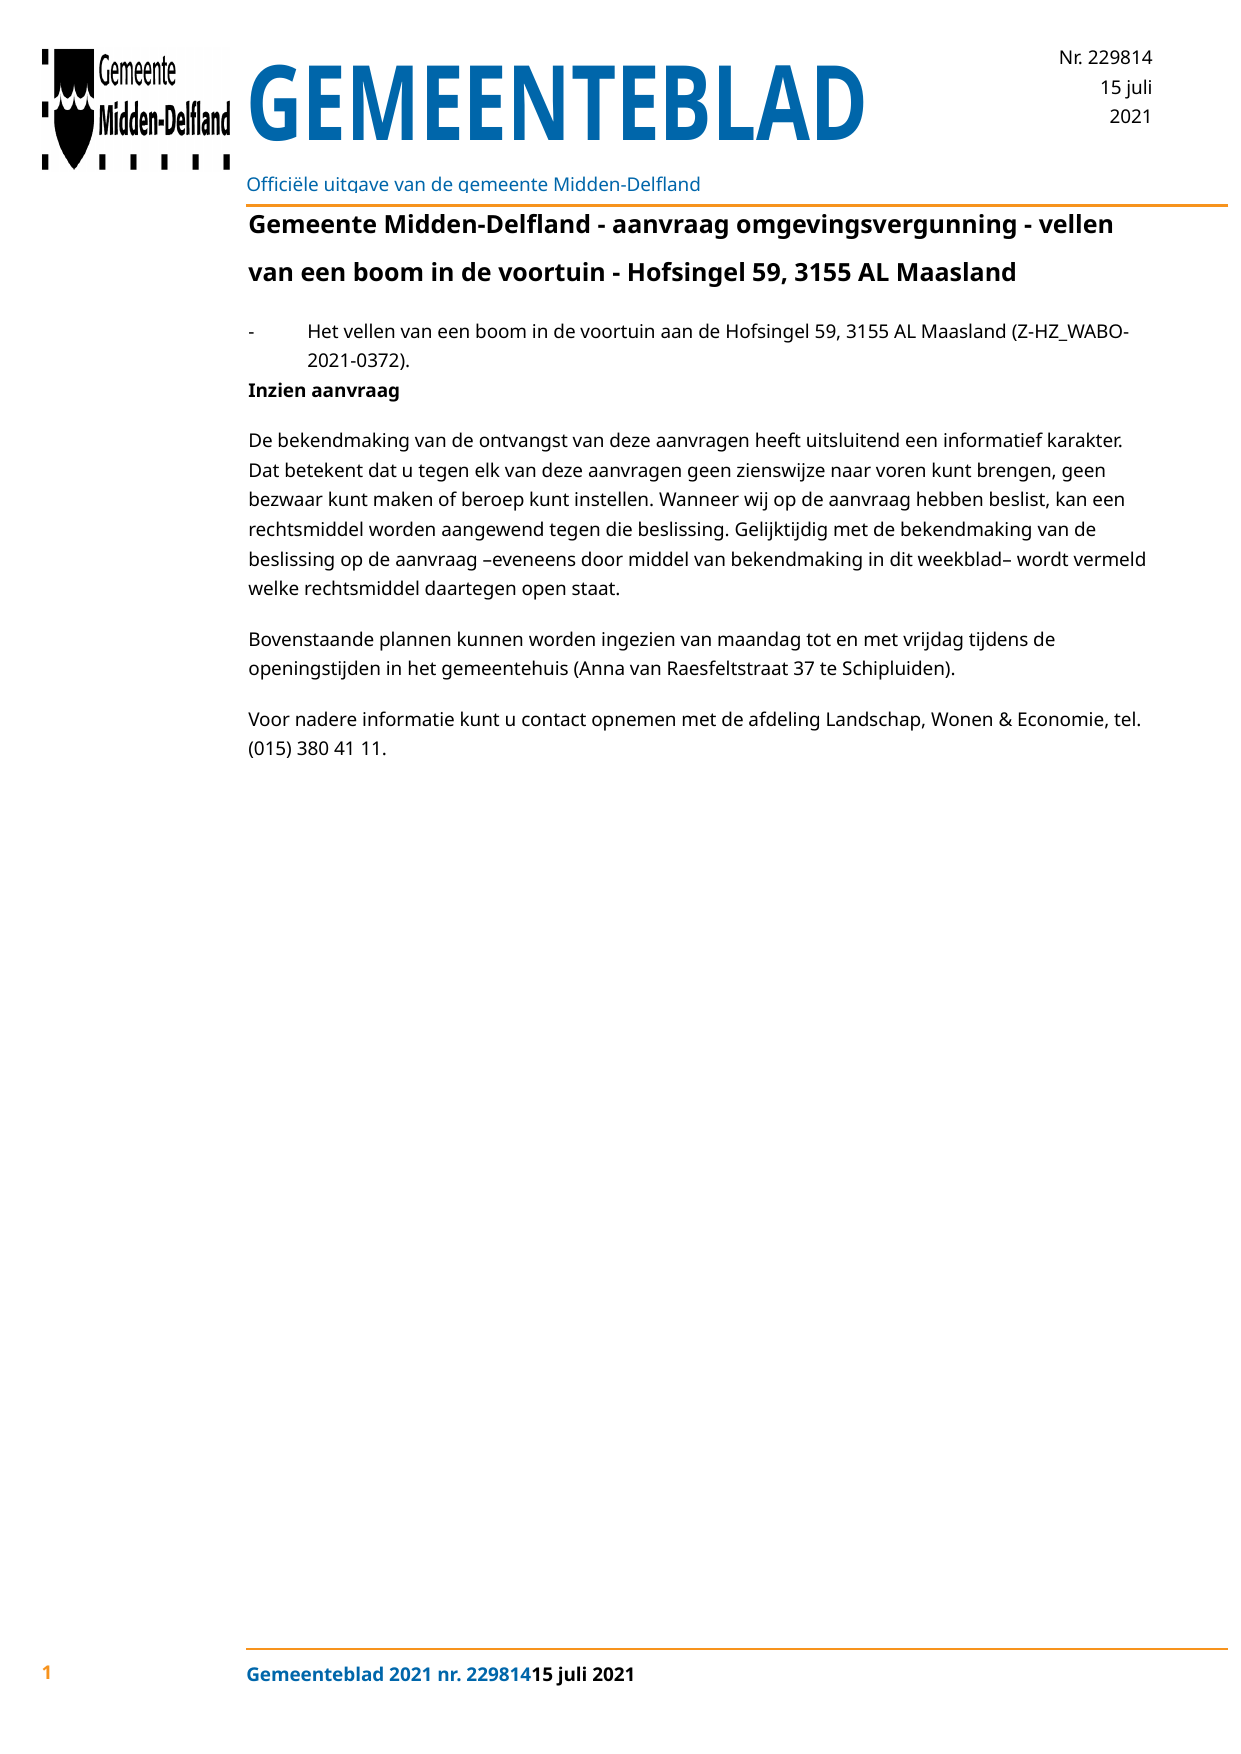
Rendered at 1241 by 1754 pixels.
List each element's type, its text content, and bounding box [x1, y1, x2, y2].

text Bovenstaande plannen kunnen worden ingezien van maandag tot en met vrijdag tijdens de openingstijden in het gemeentehuis (Anna van Raesfeltstraat 37 te Schipluiden). [248, 626, 1152, 681]
text De bekendmaking van de ontvangst van deze aanvragen heeft uitsluitend een informatief karakter. Dat betekent dat u tegen elk van deze aanvragen geen zienswijze naar voren kunt brengen, geen bezwaar kunt maken of beroep kunt instellen. Wanneer wij op de aanvraag hebben beslist, kan een rechtsmiddel worden aangewend tegen die beslissing. Gelijktijdig met de bekendmaking van de beslissing op de aanvraag –eveneens door middel van bekendmaking in dit weekblad– wordt vermeld welke rechtsmiddel daartegen open staat. [248, 427, 1152, 601]
text Inzien aanvraag [248, 377, 1152, 403]
picture [41, 47, 231, 172]
text Voor nadere informatie kunt u contact opnemen met de afdeling Landschap, Wonen & Economie, tel. (015) 380 41 11. [248, 706, 1152, 761]
text Gemeente Midden-Delfland - aanvraag omgevingsvergunning - vellen van een boom in de voortuin - Hofsingel 59, 3155 AL Maasland [248, 207, 1152, 288]
list Het vellen van een boom in de voortuin aan de Hofsingel 59, 3155 AL Maasland (Z-HZ_WABO-2021-0372). [248, 318, 1152, 373]
